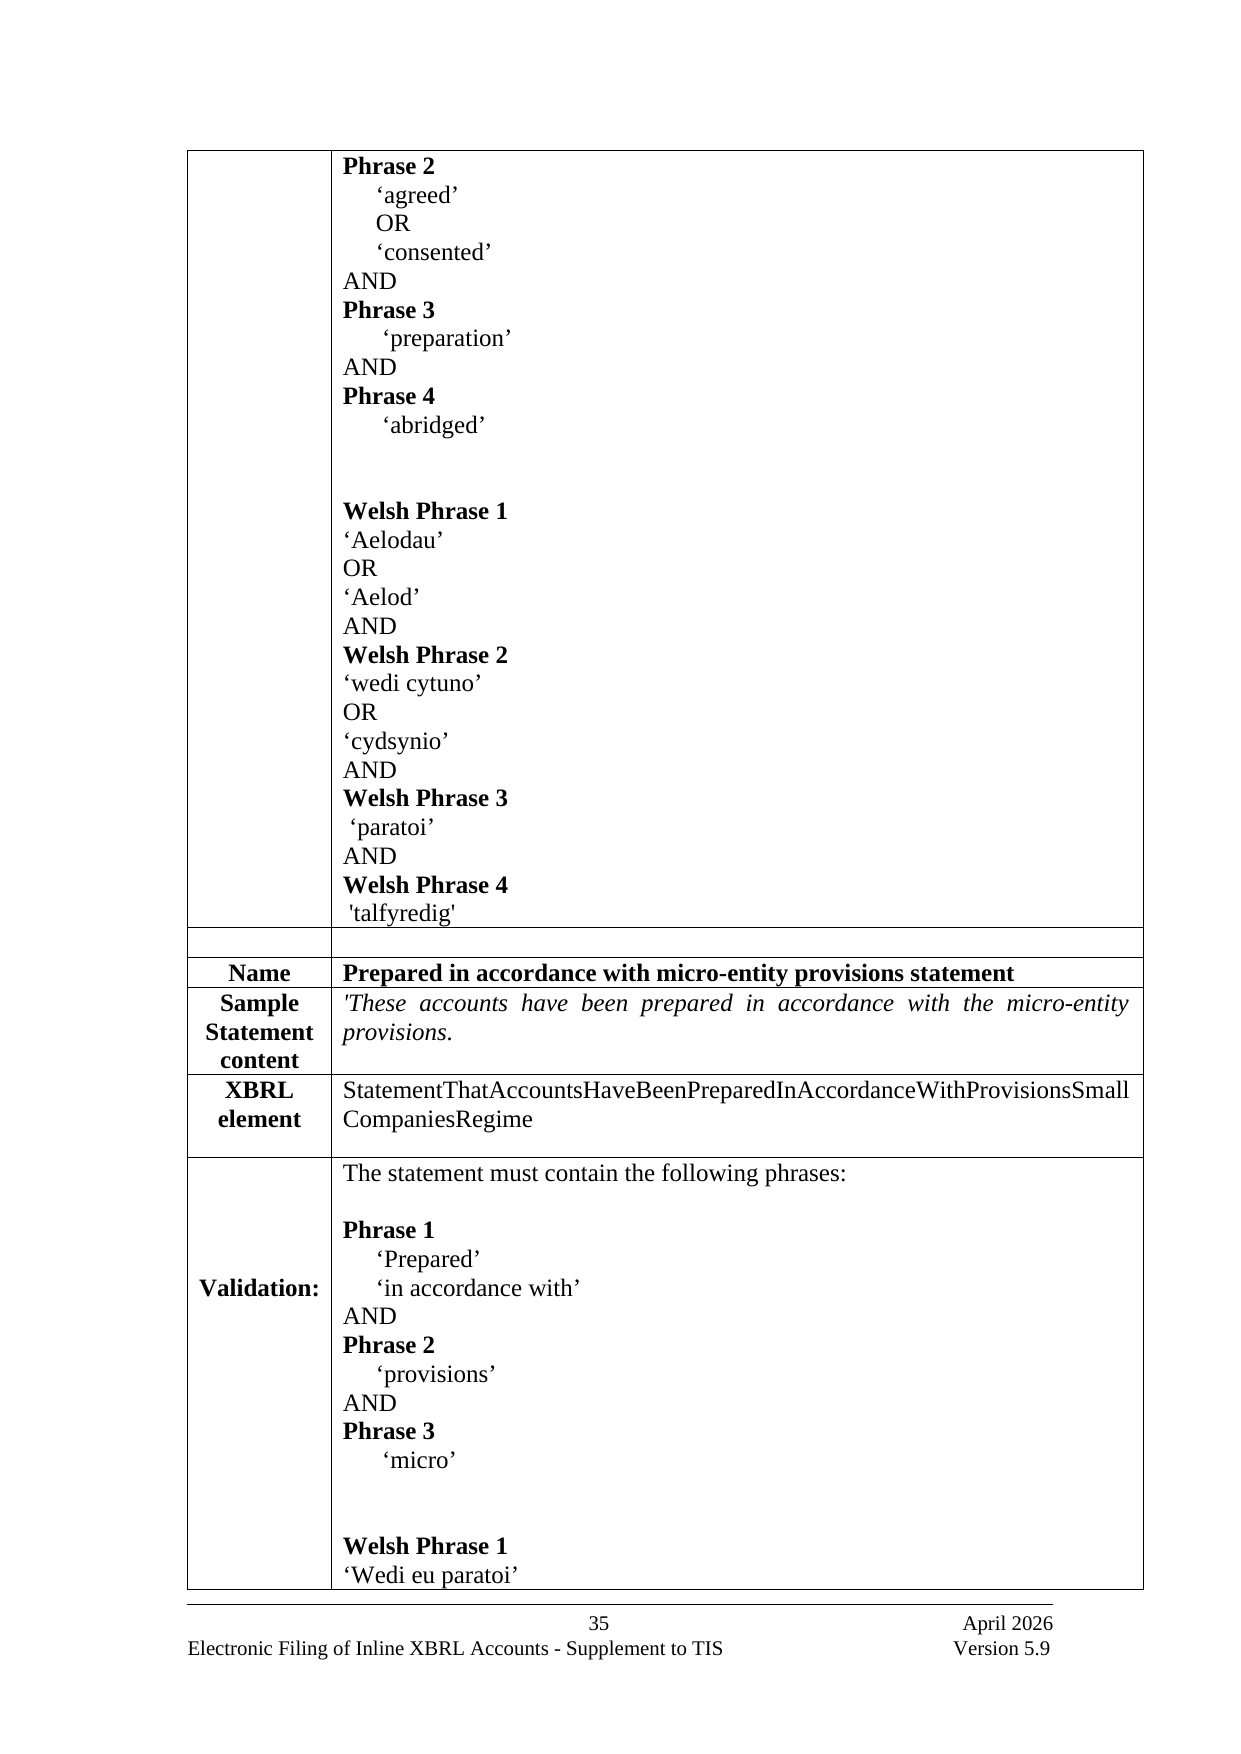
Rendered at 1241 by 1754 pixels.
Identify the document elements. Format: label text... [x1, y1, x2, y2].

table_cell XBRL element [188, 1075, 331, 1157]
table_cell Name [188, 958, 331, 987]
table_cell Sample Statement content [188, 988, 331, 1074]
table_cell [188, 928, 331, 957]
table_cell StatementThatAccountsHaveBeenPreparedInAccordanceWithProvisionsSmallCompaniesRegime [332, 1075, 1143, 1157]
table_cell Prepared in accordance with micro-entity provisions statement [332, 958, 1143, 987]
table_cell Validation: [188, 1158, 331, 1589]
table_cell The statement must contain the following phrases: Phrase 1 ‘Prepared’ ‘in accordance with’ AND Phrase 2 ‘provisions’ AND Phrase 3 ‘micro’ Welsh Phrase 1 ‘Wedi eu paratoi’ [332, 1158, 1143, 1589]
table_cell 'These accounts have been prepared in accordance with the micro-entity provisions. [332, 988, 1143, 1074]
table_cell [188, 151, 331, 927]
table_cell [332, 928, 1143, 957]
table_cell Phrase 2 ‘agreed’ OR ‘consented’ AND Phrase 3 ‘preparation’ AND Phrase 4 ‘abridged’ Welsh Phrase 1 ‘Aelodau’ OR ‘Aelod’ AND Welsh Phrase 2 ‘wedi cytuno’ OR ‘cydsynio’ AND Welsh Phrase 3 ‘paratoi’ AND Welsh Phrase 4 'talfyredig' [332, 151, 1143, 927]
